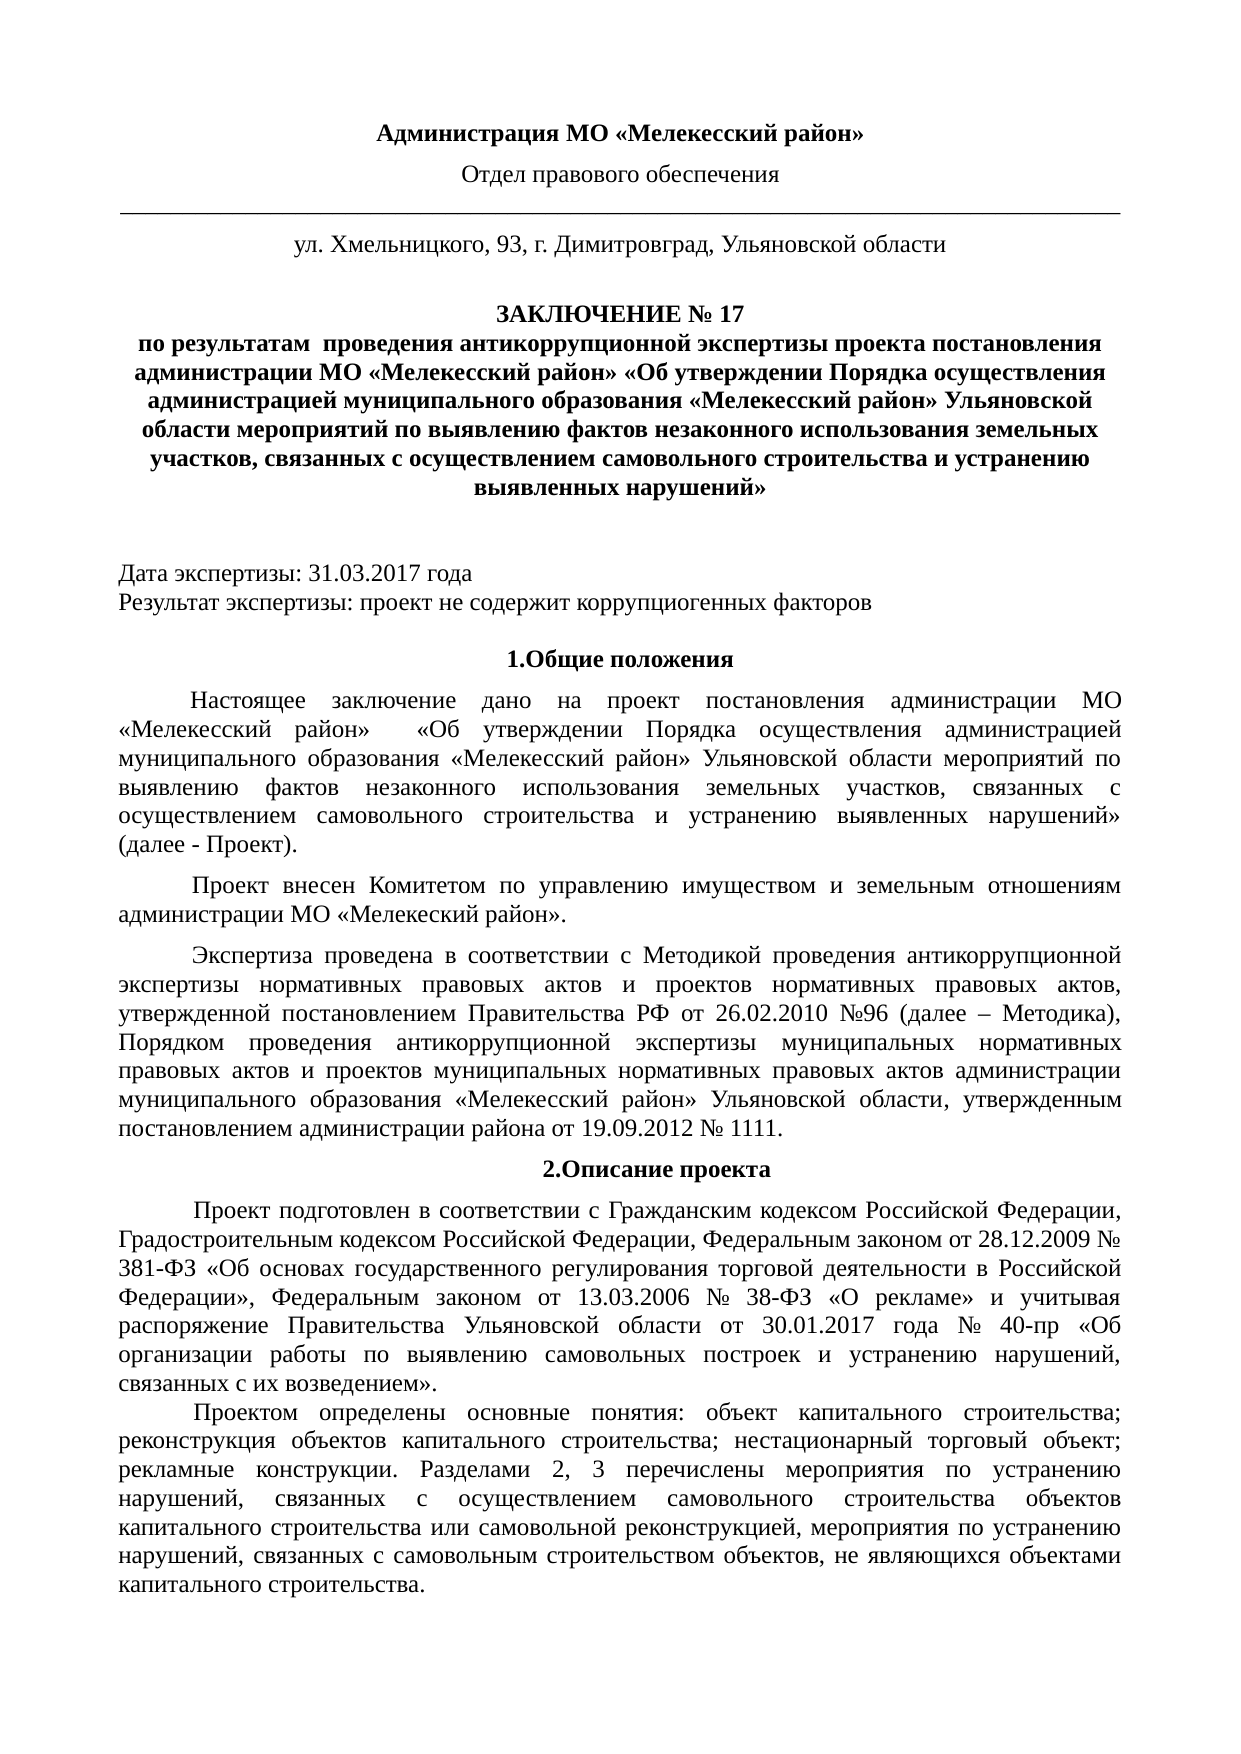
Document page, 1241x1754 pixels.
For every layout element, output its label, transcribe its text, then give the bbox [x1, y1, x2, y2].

text Отдел правового обеспечения [118, 159, 1122, 188]
text по результатам проведения антикоррупционной экспертизы проекта постановления администрации МО «Мелекесский район» «Об утверждении Порядка осуществления администрацией муниципального образования «Мелекесский район» Ульяновской области мероприятий по выявлению фактов незаконного использования земельных участков, связанных с осуществлением самовольного строительства и устранению выявленных нарушений» [118, 328, 1122, 501]
text Проект внесен Комитетом по управлению имуществом и земельным отношениям администрации МО «Мелекеский район». [118, 871, 1122, 928]
text ЗАКЛЮЧЕНИЕ № 17 [118, 299, 1122, 328]
text 1.Общие положения [118, 644, 1122, 673]
text Экспертиза проведена в соответствии с Методикой проведения антикоррупционной экспертизы нормативных правовых актов и проектов нормативных правовых актов, утвержденной постановлением Правительства РФ от 26.02.2010 №96 (далее – Методика), Порядком проведения антикоррупционной экспертизы муниципальных нормативных правовых актов и проектов муниципальных нормативных правовых актов администрации муниципального образования «Мелекесский район» Ульяновской области, утвержденным постановлением администрации района от 19.09.2012 № 1111. [118, 941, 1122, 1142]
text Администрация МО «Мелекесский район» [118, 118, 1122, 147]
text ________________________________________________________________________________ [118, 188, 1122, 217]
text Настоящее заключение дано на проект постановления администрации МО «Мелекесский район» «Об утверждении Порядка осуществления администрацией муниципального образования «Мелекесский район» Ульяновской области мероприятий по выявлению фактов незаконного использования земельных участков, связанных с осуществлением самовольного строительства и устранению выявленных нарушений» (далее - Проект). [118, 686, 1122, 858]
text ул. Хмельницкого, 93, г. Димитровград, Ульяновской области [118, 229, 1122, 258]
text Проектом определены основные понятия: объект капитального строительства; реконструкция объектов капитального строительства; нестационарный торговый объект; рекламные конструкции. Разделами 2, 3 перечислены мероприятия по устранению нарушений, связанных с осуществлением самовольного строительства объектов капитального строительства или самовольной реконструкцией, мероприятия по устранению нарушений, связанных с самовольным строительством объектов, не являющихся объектами капитального строительства. [118, 1397, 1122, 1598]
text Дата экспертизы: 31.03.2017 года Результат экспертизы: проект не содержит коррупциогенных факторов [118, 558, 1122, 616]
text 2.Описание проекта [118, 1154, 1122, 1183]
text Проект подготовлен в соответствии с Гражданским кодексом Российской Федерации, Градостроительным кодексом Российской Федерации, Федеральным законом от 28.12.2009 № 381-ФЗ «Об основах государственного регулирования торговой деятельности в Российской Федерации», Федеральным законом от 13.03.2006 № 38-ФЗ «О рекламе» и учитывая распоряжение Правительства Ульяновской области от 30.01.2017 года № 40-пр «Об организации работы по выявлению самовольных построек и устранению нарушений, связанных с их возведением». [118, 1196, 1122, 1397]
